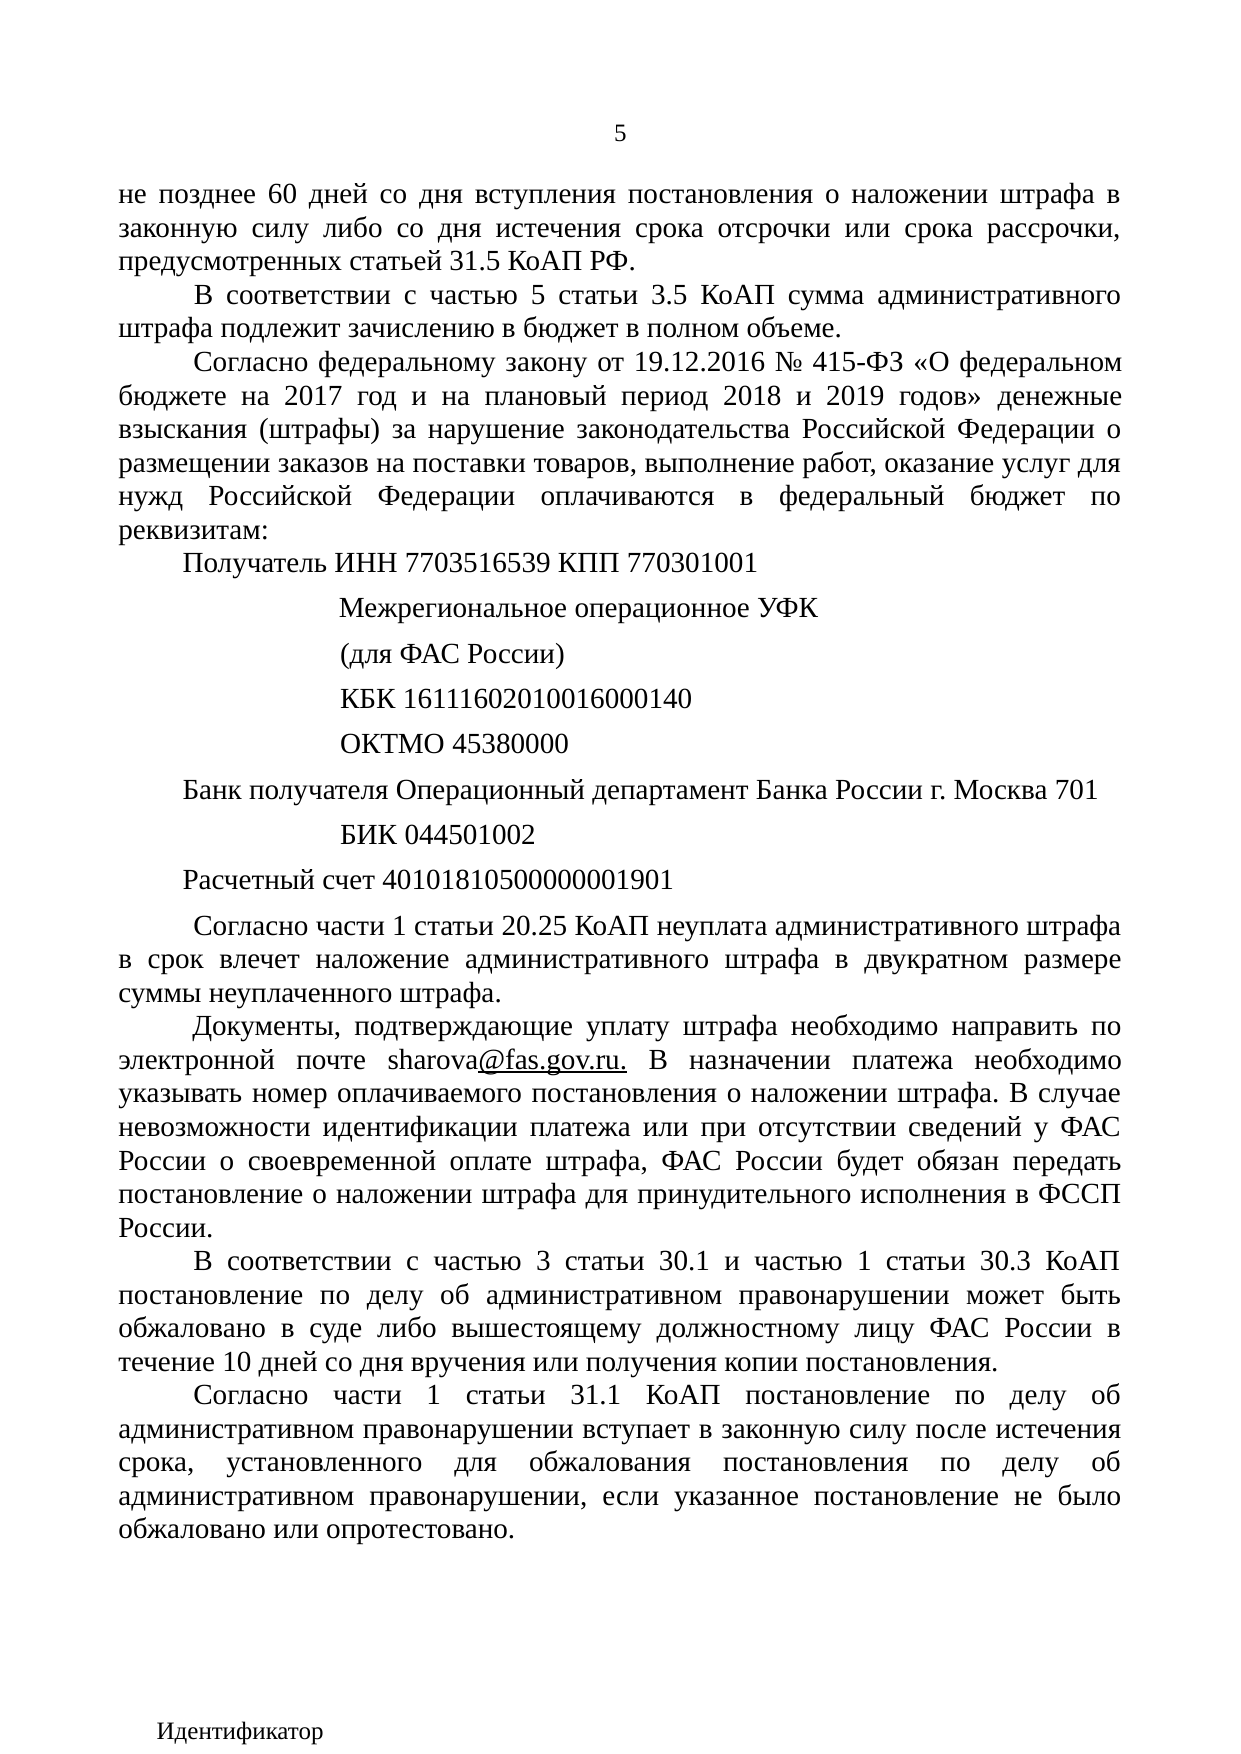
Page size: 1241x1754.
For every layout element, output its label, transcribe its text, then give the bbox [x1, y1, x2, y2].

text Межрегиональное операционное УФК [118, 591, 1122, 624]
text Согласно федеральному закону от 19.12.2016 № 415-ФЗ «О федеральном бюджете на 2017 год и на плановый период 2018 и 2019 годов» денежные взыскания (штрафы) за нарушение законодательства Российской Федерации о размещении заказов на поставки товаров, выполнение работ, оказание услуг для нужд Российской Федерации оплачиваются в федеральный бюджет по реквизитам: [118, 344, 1122, 545]
text ОКТМО 45380000 [118, 727, 1122, 760]
text Согласно части 1 статьи 31.1 КоАП постановление по делу об административном правонарушении вступает в законную силу после истечения срока, установленного для обжалования постановления по делу об административном правонарушении, если указанное постановление не было обжаловано или опротестовано. [118, 1377, 1122, 1545]
text Получатель ИНН 7703516539 КПП 770301001 [118, 545, 1122, 579]
text В соответствии с частью 5 статьи 3.5 КоАП сумма административного штрафа подлежит зачислению в бюджет в полном объеме. [118, 277, 1122, 344]
text КБК 16111602010016000140 [118, 681, 1122, 715]
text В соответствии с частью 3 статьи 30.1 и частью 1 статьи 30.3 КоАП постановление по делу об административном правонарушении может быть обжаловано в суде либо вышестоящему должностному лицу ФАС России в течение 10 дней со дня вручения или получения копии постановления. [118, 1243, 1122, 1377]
text (для ФАС России) [118, 636, 1122, 669]
text БИК 044501002 [118, 817, 1122, 851]
text Банк получателя Операционный департамент Банка России г. Москва 701 [118, 772, 1122, 805]
text Расчетный счет 40101810500000001901 [118, 862, 1122, 896]
text Документы, подтверждающие уплату штрафа необходимо направить по электронной почте sharova@fas.gov.ru. В назначении платежа необходимо указывать номер оплачиваемого постановления о наложении штрафа. В случае невозможности идентификации платежа или при отсутствии сведений у ФАС России о своевременной оплате штрафа, ФАС России будет обязан передать постановление о наложении штрафа для принудительного исполнения в ФССП России. [118, 1008, 1122, 1243]
text Согласно части 1 статьи 20.25 КоАП неуплата административного штрафа в срок влечет наложение административного штрафа в двукратном размере суммы неуплаченного штрафа. [118, 908, 1122, 1008]
text не позднее 60 дней со дня вступления постановления о наложении штрафа в законную силу либо со дня истечения срока отсрочки или срока рассрочки, предусмотренных статьей 31.5 КоАП РФ. [118, 176, 1122, 277]
